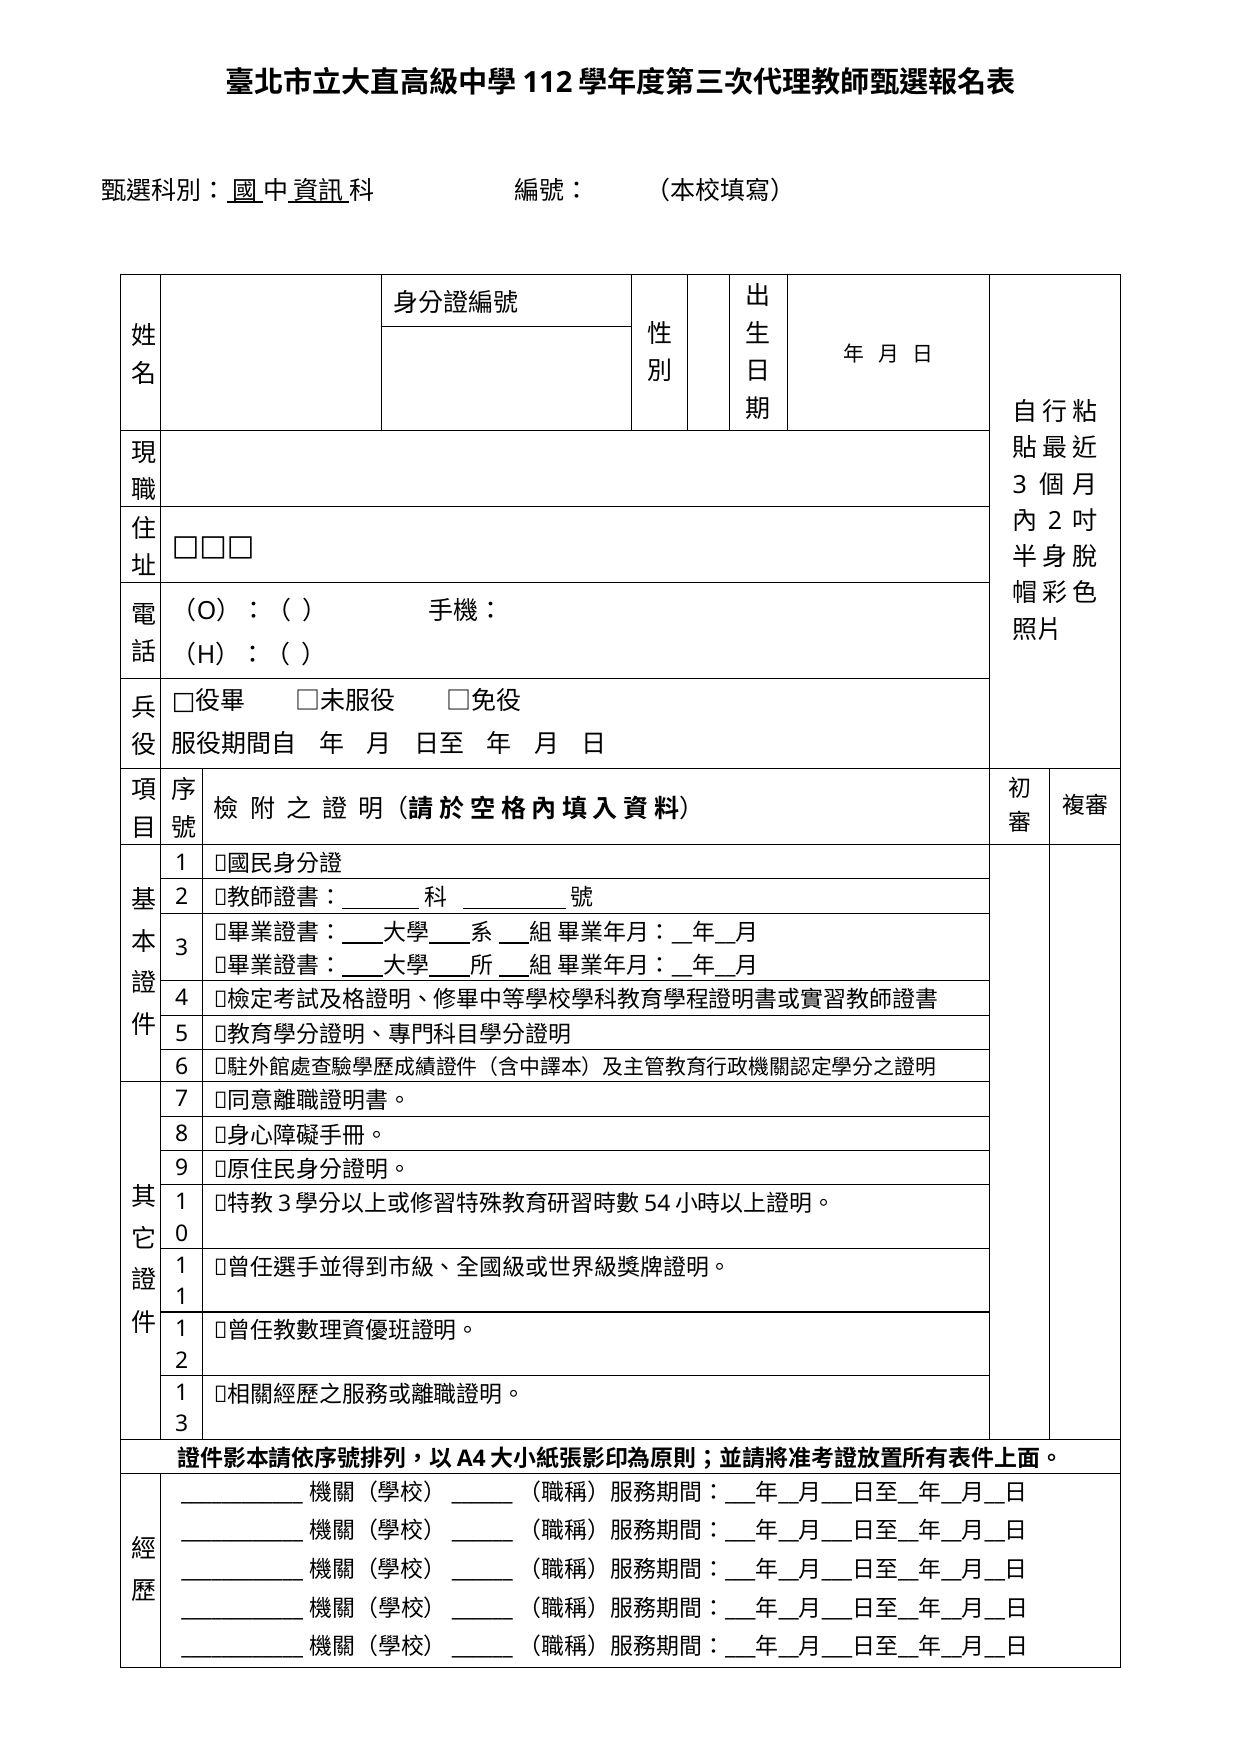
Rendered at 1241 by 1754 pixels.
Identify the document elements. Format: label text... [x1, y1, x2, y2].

table_cell 9 [161, 1151, 202, 1184]
text 臺北市立大直高級中學112學年度第三次代理教師甄選報名表 [89, 59, 1152, 101]
table_cell 曾任教數理資優班證明。 [203, 1313, 989, 1375]
table_cell 駐外館處查驗學歷成績證件（含中譯本）及主管教育行政機關認定學分之證明 [203, 1050, 989, 1081]
table_cell 檢 附 之 證 明（請 於 空 格 內 填 入 資 料） [203, 769, 989, 844]
table_header [688, 275, 729, 430]
table_cell 11 [161, 1249, 202, 1311]
table_cell 身心障礙手冊。 [203, 1117, 989, 1150]
table_cell 10 [161, 1185, 202, 1248]
table_header 自行粘貼最近3個月內2吋半身脫帽彩色照片 [990, 275, 1120, 768]
table_cell 12 [161, 1313, 202, 1375]
table_cell 現 職 [121, 431, 160, 506]
table_cell 13 [161, 1376, 202, 1438]
table_header 出生 日期 [730, 275, 787, 430]
table_cell [990, 845, 1049, 1438]
table_header [161, 275, 381, 430]
table_cell 證件影本請依序號排列，以A4大小紙張影印為原則；並請將准考證放置所有表件上面。 [121, 1440, 1120, 1473]
table_cell 其 它 證 件 [121, 1082, 160, 1438]
table_cell 特教3學分以上或修習特殊教育研習時數54小時以上證明。 [203, 1185, 989, 1248]
table_cell 7 [161, 1082, 202, 1116]
table_cell （O）：（ ） 手機： （H）：（ ） [161, 583, 989, 678]
table_cell 曾任選手並得到市級、全國級或世界級獎牌證明。 [203, 1249, 989, 1311]
table_cell 2 [161, 879, 202, 912]
table_cell 序 號 [161, 769, 202, 844]
table_cell [1050, 845, 1120, 1438]
table_cell 住 址 [121, 507, 160, 582]
table_cell [382, 327, 631, 430]
table_cell 5 [161, 1016, 202, 1049]
table_cell 電 話 [121, 583, 160, 678]
table_cell ____________ 機關（學校） ______ （職稱）服務期間：___年__月___日至__年__月__日 ____________ 機關（學校） ______ （職稱）服務期間：___年__月___日至__年__月__日 ____________ 機關（學校） ______ （職稱）服務期間：___年__月___日至__年__月__日 ____________ 機關（學校） ______ （職稱）服務期間：___年__月___日至__年__月__日 ____________ 機關（學校） ______ （職稱）服務期間：___年__月___日至__年__月__日 [161, 1474, 1120, 1667]
table_cell 3 [161, 914, 202, 980]
table_header 年 月 日 [788, 275, 989, 430]
table_header 身分證編號 [382, 275, 631, 326]
table_cell 項 目 [121, 769, 160, 844]
table_cell □役畢 □未服役 □免役 服役期間自 年 月 日至 年 月 日 [161, 679, 989, 768]
table_cell 同意離職證明書。 [203, 1082, 989, 1116]
table_cell 教師證書： 科 號 [203, 879, 989, 912]
table_cell 畢業證書： 大學 系 組 畢業年月：__年__月 畢業證書： 大學 所 組 畢業年月：__年__月 [203, 914, 989, 980]
table_cell 原住民身分證明。 [203, 1151, 989, 1184]
table_cell 4 [161, 981, 202, 1014]
table_cell 複審 [1050, 769, 1120, 844]
table_cell 1 [161, 845, 202, 878]
table_cell □□□ [161, 507, 989, 582]
table_cell 教育學分證明、專門科目學分證明 [203, 1016, 989, 1049]
table_cell [161, 431, 989, 506]
table_cell 8 [161, 1117, 202, 1150]
table_cell 基 本 證 件 [121, 845, 160, 1081]
table_cell 6 [161, 1050, 202, 1081]
table_cell 檢定考試及格證明、修畢中等學校學科教育學程證明書或實習教師證書 [203, 981, 989, 1014]
table_header 姓 名 [121, 275, 160, 430]
table_cell 經 歷 [121, 1474, 160, 1667]
table_header 性別 [632, 275, 687, 430]
table_cell 初審 [990, 769, 1049, 844]
table_cell 相關經歷之服務或離職證明。 [203, 1376, 989, 1438]
table_cell 國民身分證 [203, 845, 989, 878]
table_cell 兵 役 [121, 679, 160, 768]
text 甄選科別： 國 中 資訊 科 編號： （本校填寫） [89, 170, 1152, 207]
